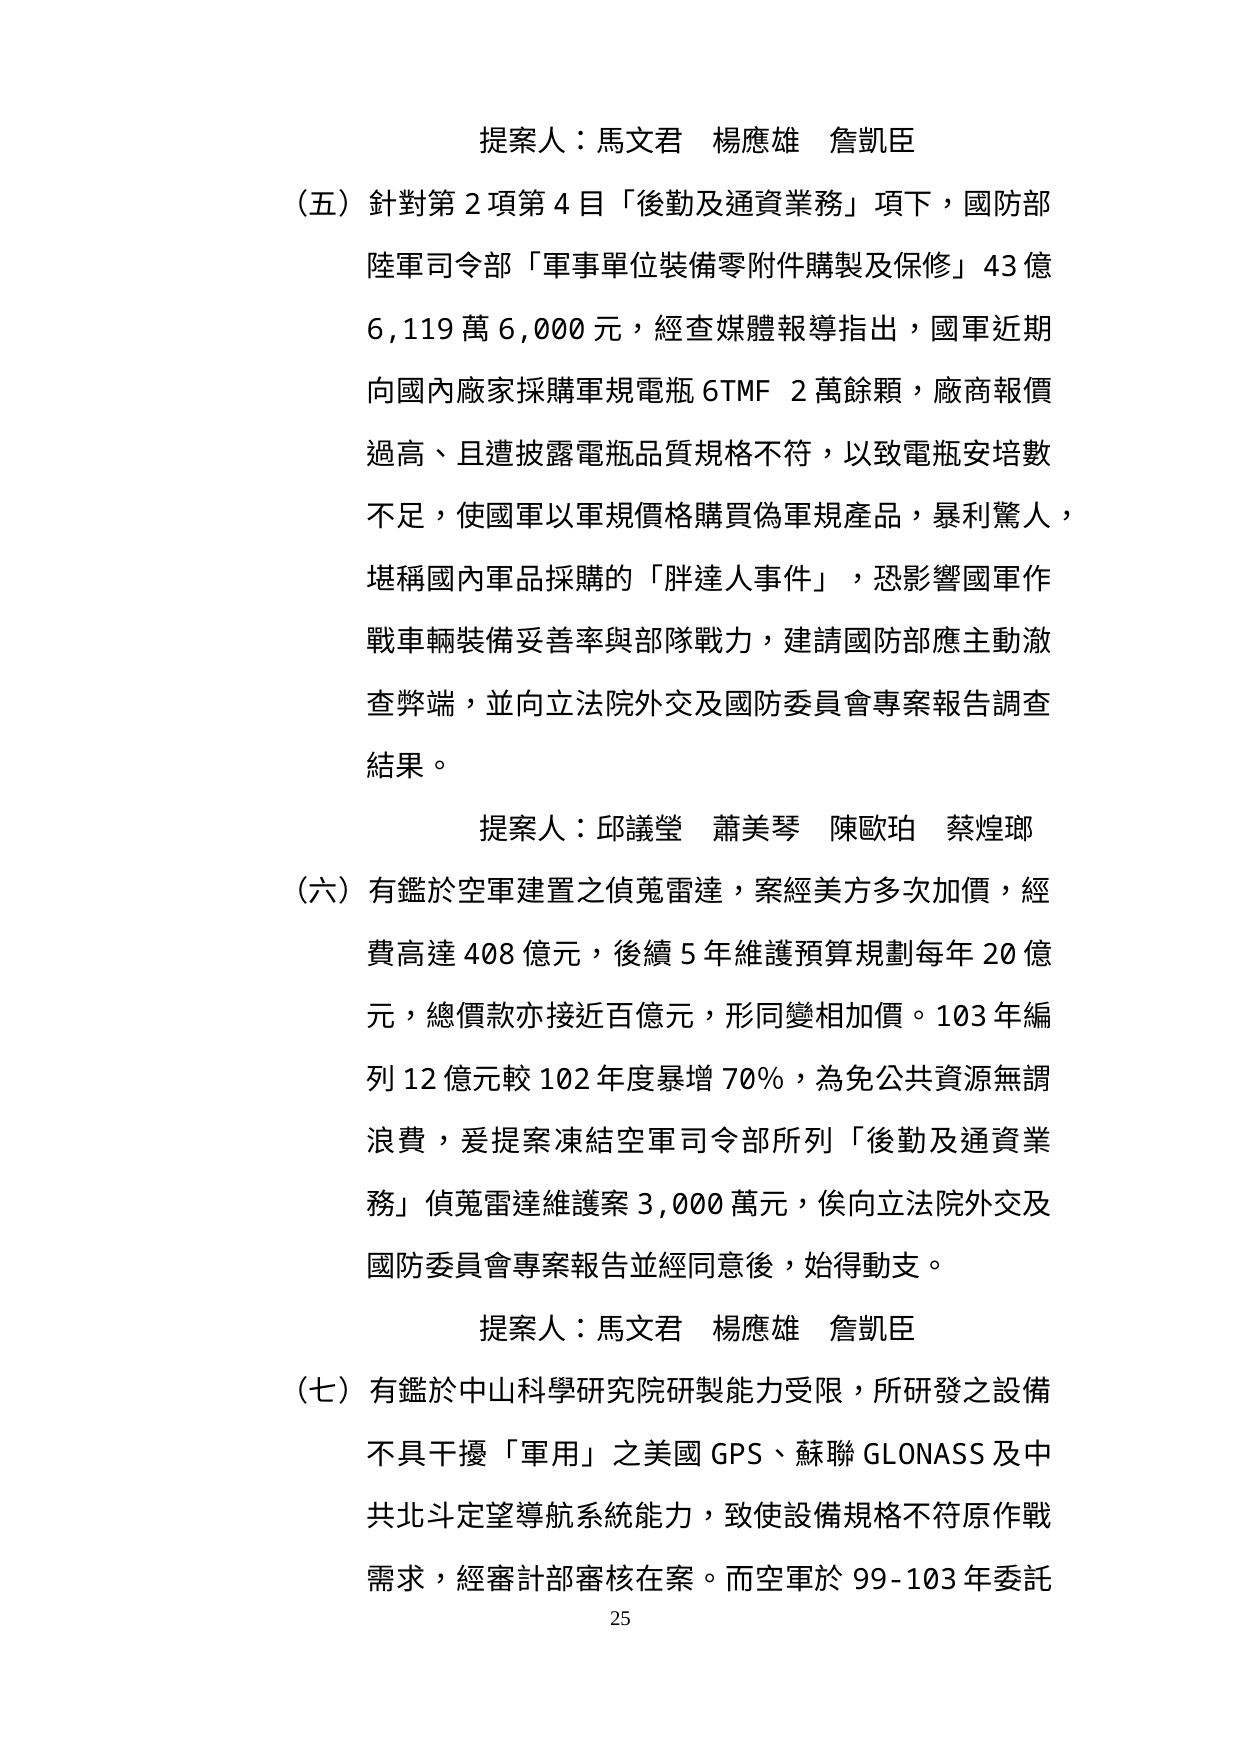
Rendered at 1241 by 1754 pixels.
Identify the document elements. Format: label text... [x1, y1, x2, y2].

text （六）有鑑於空軍建置之偵蒐雷達，案經美方多次加價，經費高達408億元，後續5年維護預算規劃每年20億元，總價款亦接近百億元，形同變相加價。103年編列12億元較102年度暴增70％，為免公共資源無謂浪費，爰提案凍結空軍司令部所列「後勤及通資業務」偵蒐雷達維護案3,000萬元，俟向立法院外交及國防委員會專案報告並經同意後，始得動支。 [279, 847, 1053, 1285]
text （五）針對第2項第4目「後勤及通資業務」項下，國防部陸軍司令部「軍事單位裝備零附件購製及保修」43億6,119萬6,000元，經查媒體報導指出，國軍近期向國內廠家採購軍規電瓶6TMF 2萬餘顆，廠商報價過高、且遭披露電瓶品質規格不符，以致電瓶安培數不足，使國軍以軍規價格購買偽軍規產品，暴利驚人，堪稱國內軍品採購的「胖達人事件」，恐影響國軍作戰車輛裝備妥善率與部隊戰力，建請國防部應主動澈查弊端，並向立法院外交及國防委員會專案報告調查結果。 [279, 160, 1053, 785]
text 提案人：馬文君 楊應雄 詹凱臣 [187, 1285, 1053, 1347]
text （七）有鑑於中山科學研究院研製能力受限，所研發之設備不具干擾「軍用」之美國GPS、蘇聯GLONASS及中共北斗定望導航系統能力，致使設備規格不符原作戰需求，經審計部審核在案。而空軍於99-103年委託 [279, 1347, 1053, 1597]
text 提案人：馬文君 楊應雄 詹凱臣 [187, 97, 1053, 160]
text 提案人：邱議瑩 蕭美琴 陳歐珀 蔡煌瑯 [187, 785, 1053, 847]
